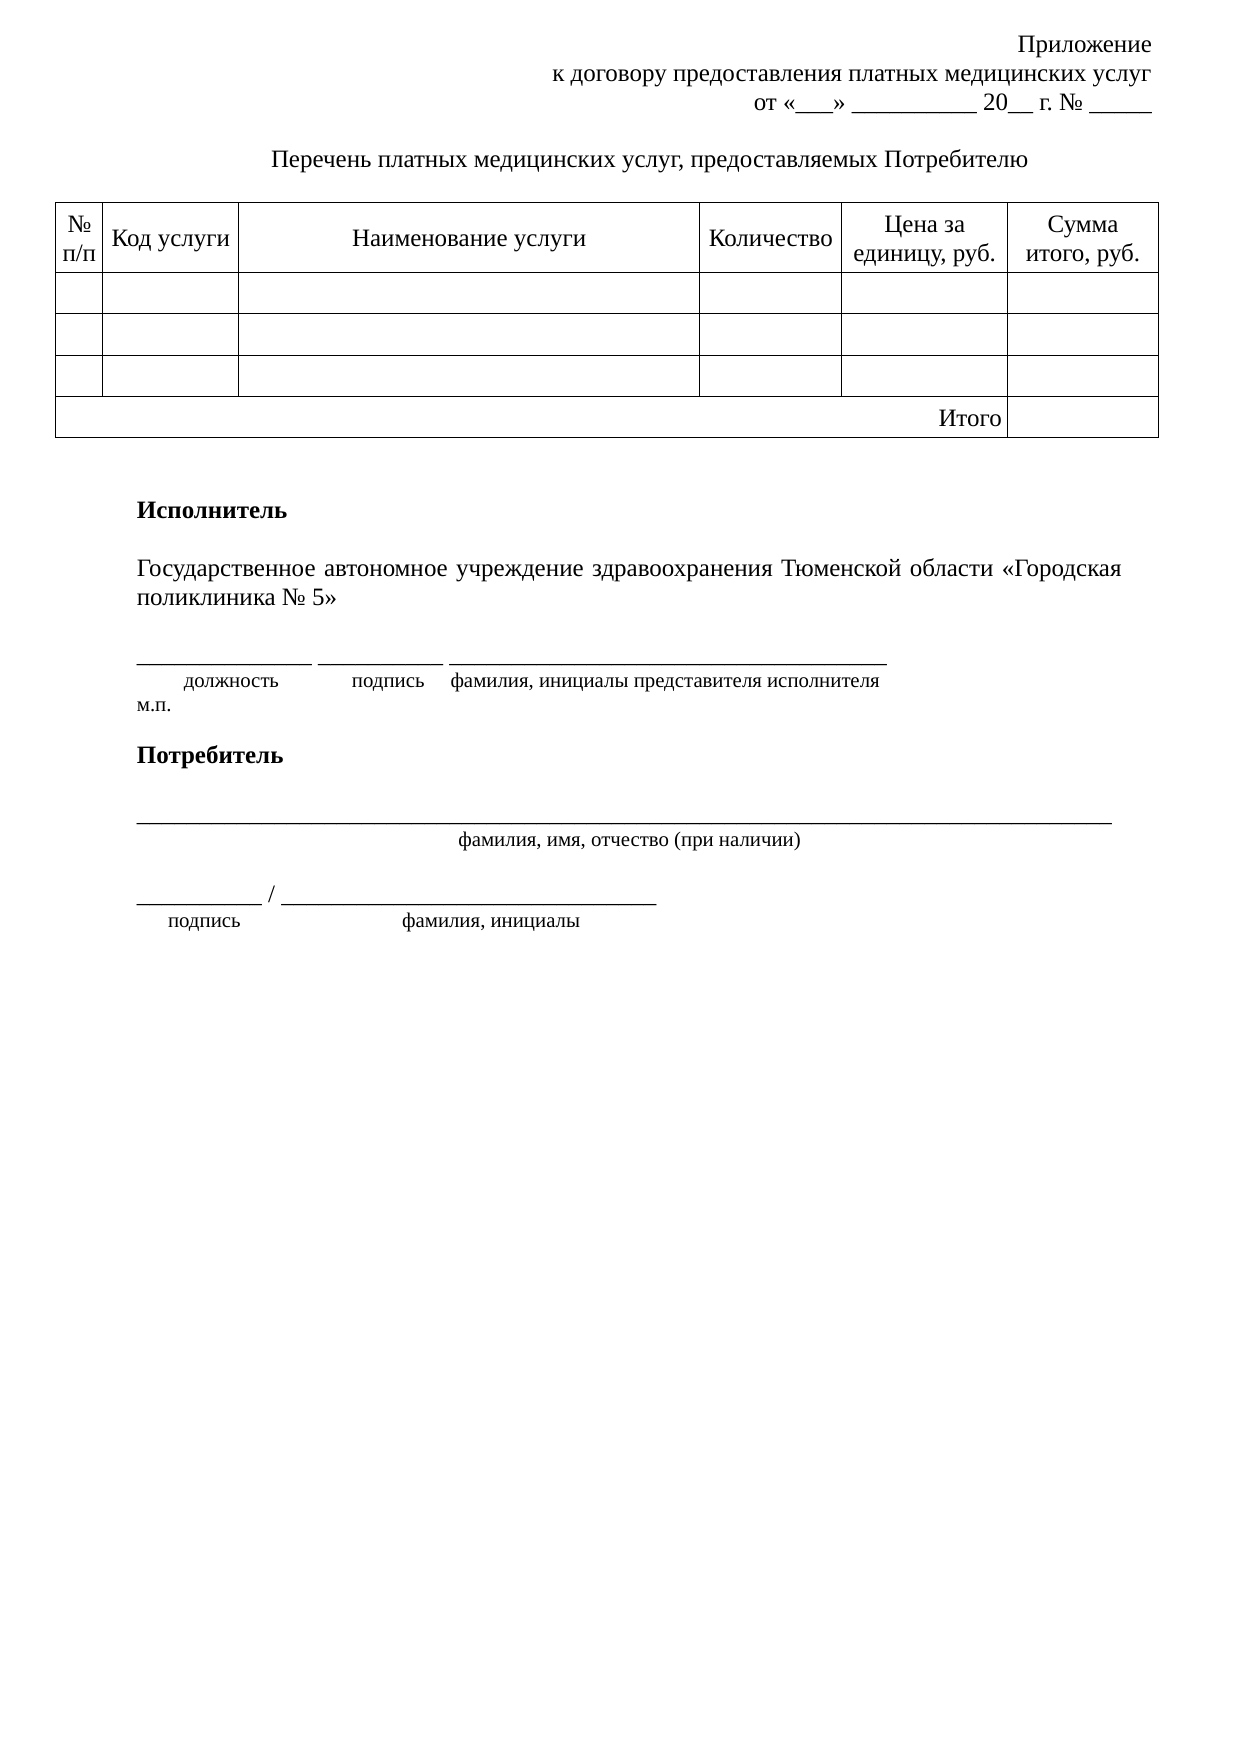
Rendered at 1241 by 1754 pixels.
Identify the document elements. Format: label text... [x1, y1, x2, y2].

table_cell [842, 273, 1007, 313]
table_header Количество [700, 203, 841, 272]
table_header Код услуги [103, 203, 238, 272]
table_cell [103, 273, 238, 313]
table_cell Потребитель ______________________________________________________________________________ фамилия, имя, отчество (при наличии) __________ / ______________________________ подпись фамилия, инициалы [125, 740, 1133, 932]
table_cell [700, 273, 841, 313]
table_cell [1008, 314, 1158, 354]
table_cell [700, 314, 841, 354]
table_header Исполнитель Государственное автономное учреждение здравоохранения Тюменской области «Городская поликлиника № 5» ______________ __________ ___________________________________ должность подпись фамилия, инициалы представителя исполнителя м.п. [125, 496, 1133, 740]
table_cell [56, 314, 102, 354]
table_cell [56, 356, 102, 396]
subtitle Приложение [148, 29, 1152, 58]
subtitle к договору предоставления платных медицинских услуг [148, 58, 1152, 87]
table_cell [700, 356, 841, 396]
table_header Цена за единицу, руб. [842, 203, 1007, 272]
table_cell [103, 356, 238, 396]
table_cell [239, 356, 699, 396]
table_header Сумма итого, руб. [1008, 203, 1158, 272]
table_cell [1008, 356, 1158, 396]
table_cell [56, 273, 102, 313]
table_cell [1008, 397, 1158, 437]
table_cell [239, 273, 699, 313]
table_cell [842, 356, 1007, 396]
table_header Наименование услуги [239, 203, 699, 272]
subtitle от «___» __________ 20__ г. № _____ [148, 87, 1152, 116]
text Перечень платных медицинских услуг, предоставляемых Потребителю [148, 144, 1152, 173]
table_cell [103, 314, 238, 354]
table_cell [1008, 273, 1158, 313]
table_cell [842, 314, 1007, 354]
table_header № п/п [56, 203, 102, 272]
table_cell [239, 314, 699, 354]
table_cell Итого [56, 397, 1007, 437]
